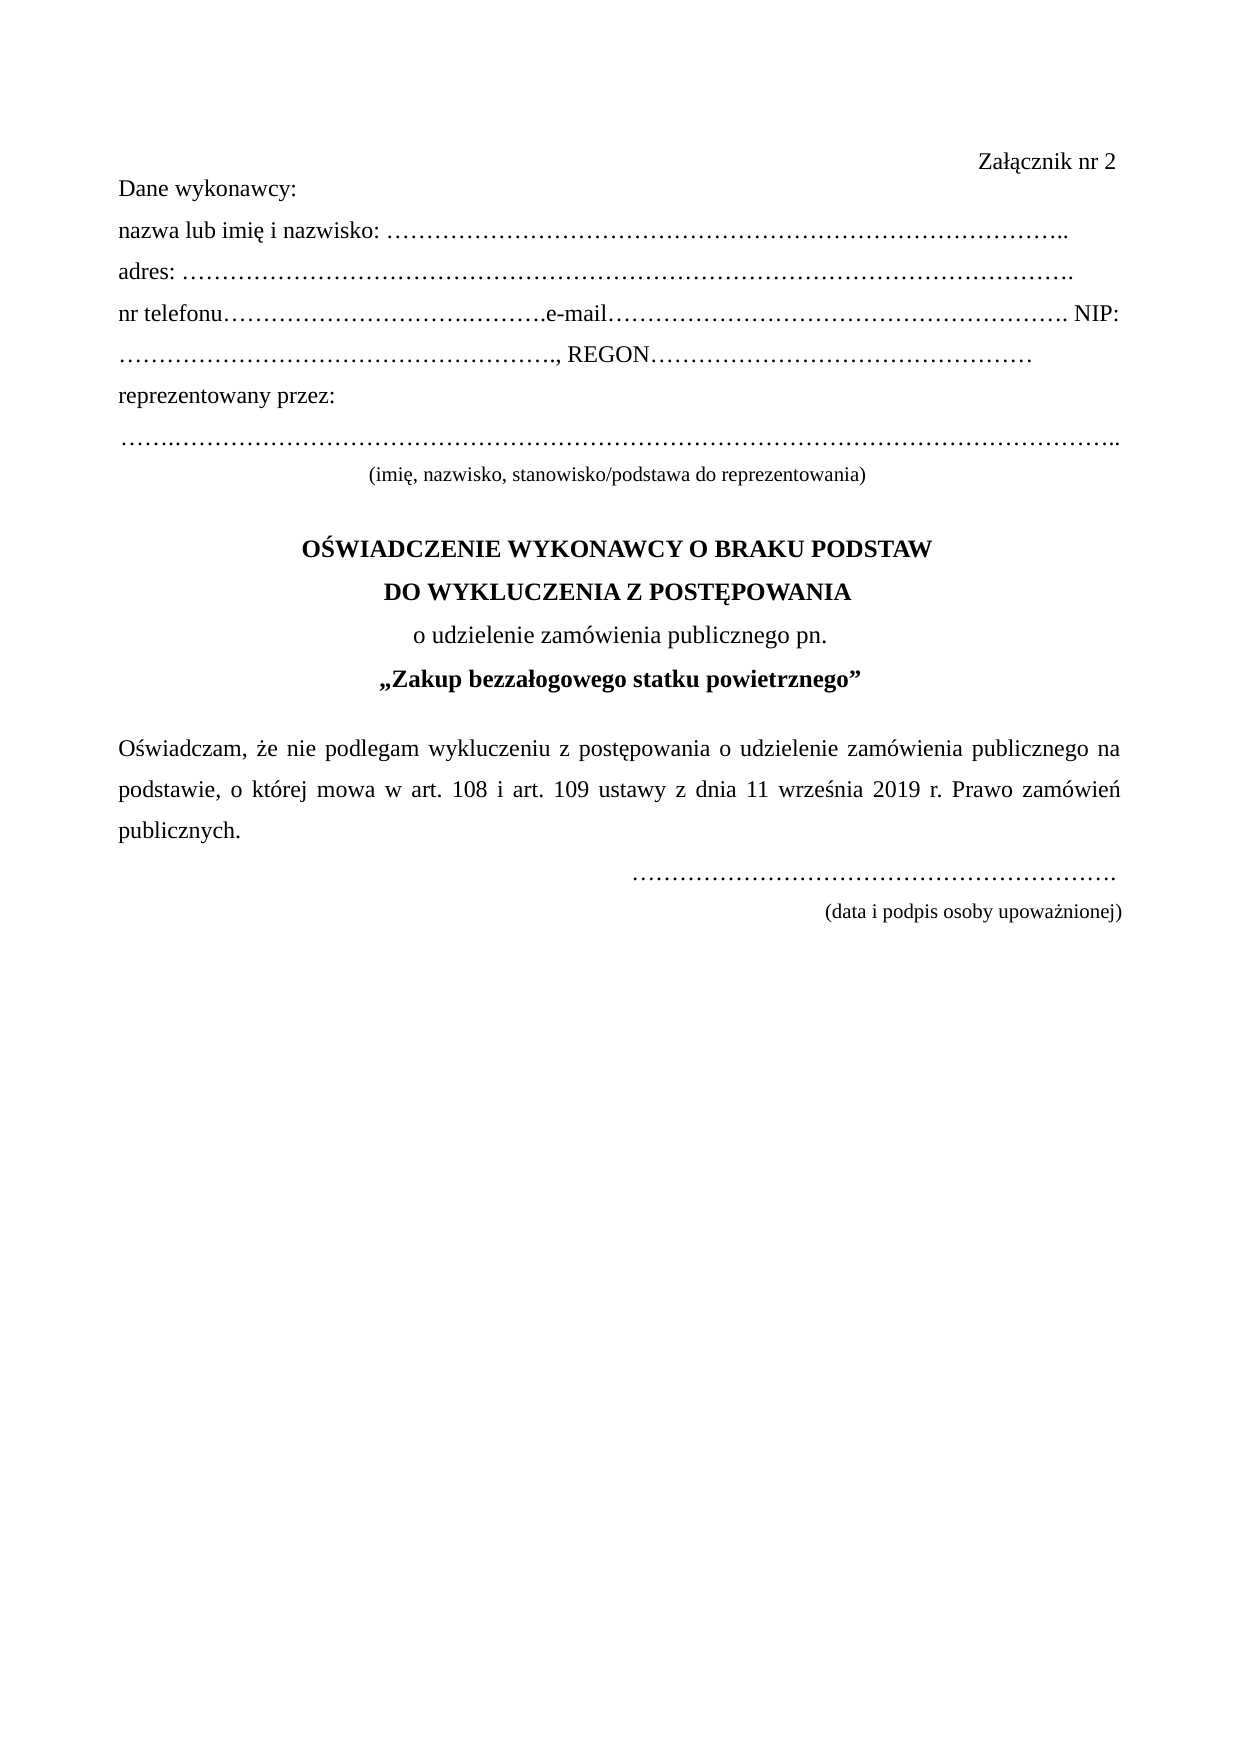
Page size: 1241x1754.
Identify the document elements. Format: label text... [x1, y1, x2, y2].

text (data i podpis osoby upoważnionej) [118, 899, 1122, 923]
text OŚWIADCZENIE WYKONAWCY O BRAKU PODSTAW [118, 534, 1122, 563]
text DO WYKLUCZENIA Z POSTĘPOWANIA [118, 577, 1122, 606]
text „Zakup bezzałogowego statku powietrznego” [118, 664, 1122, 692]
text …….………………………………………………………………………………………………………..(imię, nazwisko, stanowisko/podstawa do reprezentowania) [118, 423, 1122, 486]
text o udzielenie zamówienia publicznego pn. [118, 621, 1122, 649]
text nazwa lub imię i nazwisko: ………………………………………………………………………….. adres: …………………………………………………………………………………………………. [118, 216, 1122, 285]
text Oświadczam, że nie podlegam wykluczeniu z postępowania o udzielenie zamówienia publicznego na podstawie, o której mowa w art. 108 i art. 109 ustawy z dnia 11 września 2019 r. Prawo zamówień publicznych. [118, 734, 1122, 844]
text ……………………………………………………. [118, 858, 1122, 885]
text nr telefonu………………………….……….e-mail…………………………………………………. NIP:………………………………………………., REGON………………………………………… reprezentowany przez: [118, 298, 1122, 409]
text Dane wykonawcy: [118, 174, 1122, 202]
text Załącznik nr 2 [118, 147, 1122, 174]
